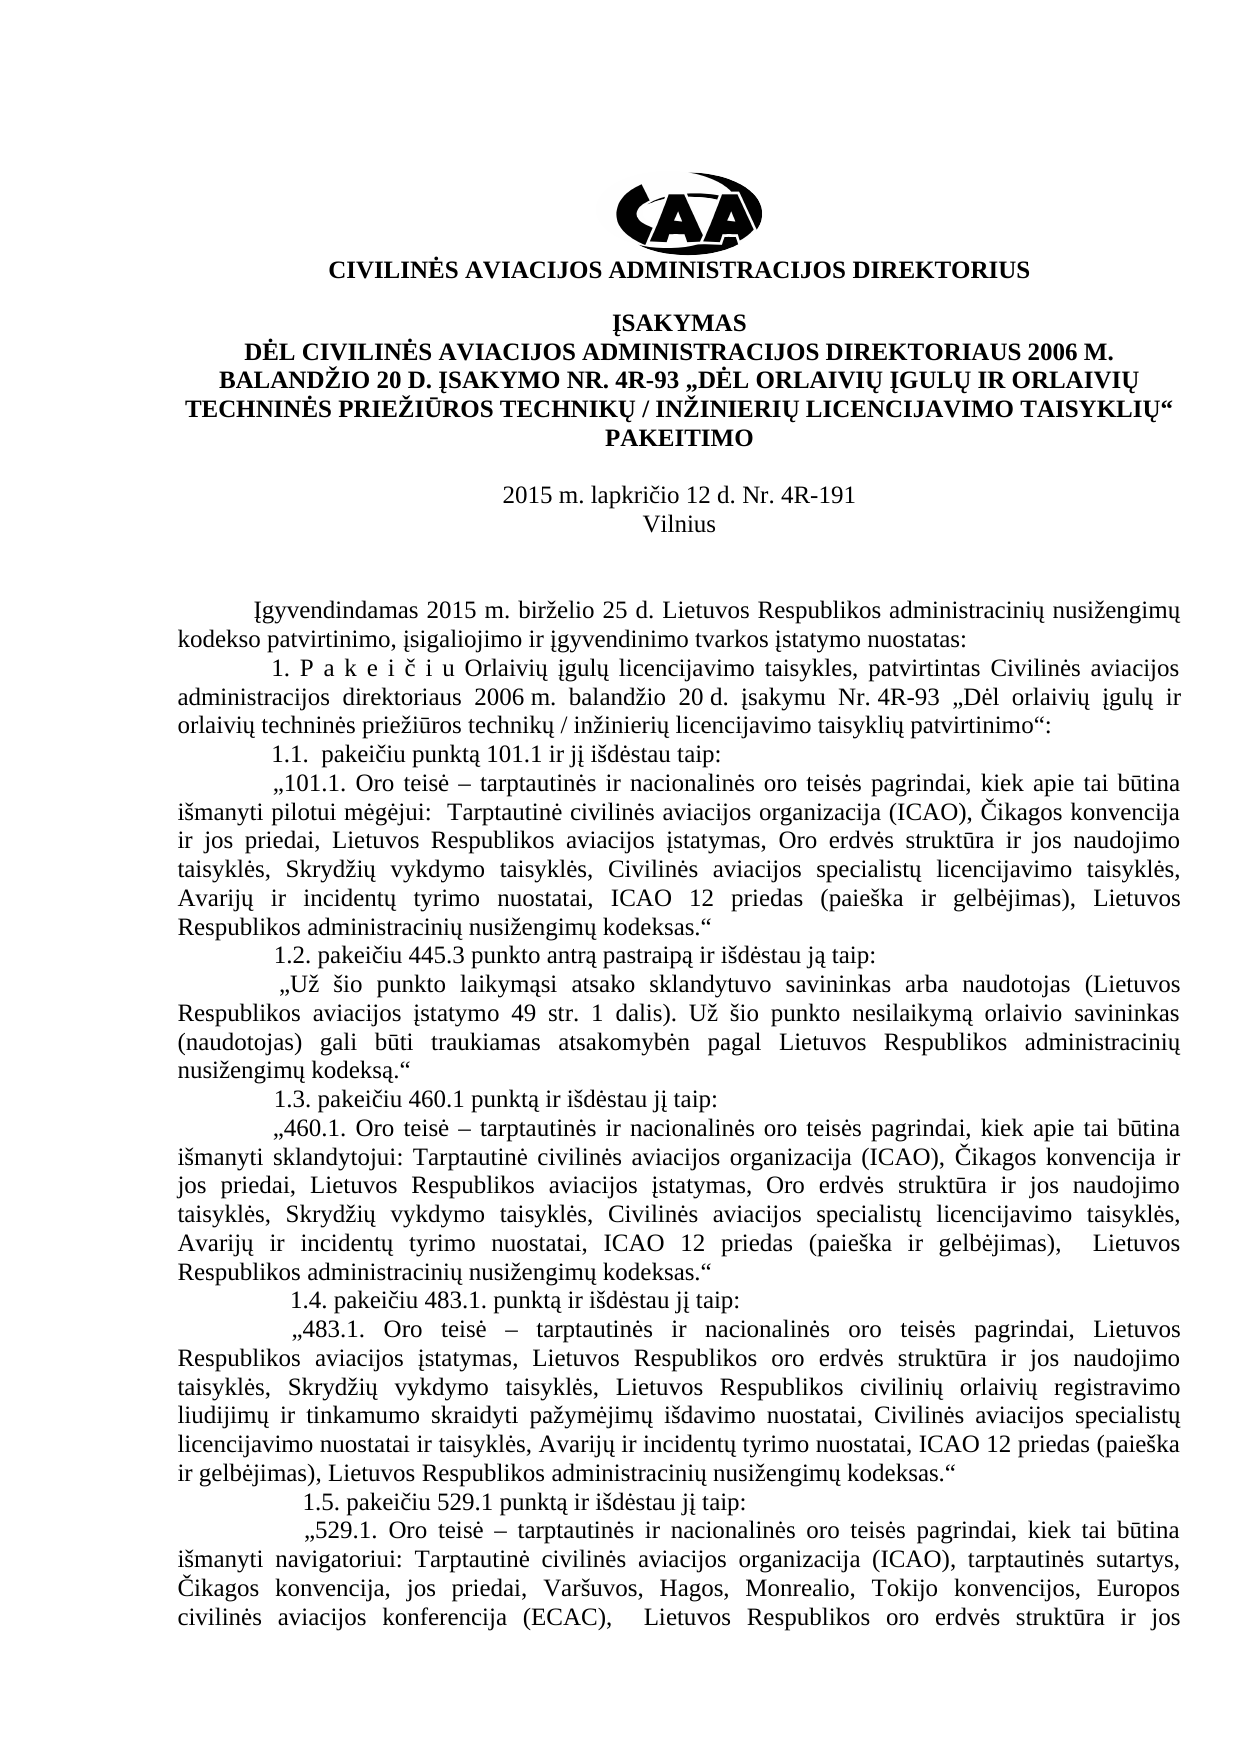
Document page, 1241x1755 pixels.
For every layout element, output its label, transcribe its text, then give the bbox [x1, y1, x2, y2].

text „101.1. Oro teisė – tarptautinės ir nacionalinės oro teisės pagrindai, kiek apie tai būtina išmanyti pilotui mėgėjui: Tarptautinė civilinės aviacijos organizacija (ICAO), Čikagos konvencija ir jos priedai, Lietuvos Respublikos aviacijos įstatymas, Oro erdvės struktūra ir jos naudojimo taisyklės, Skrydžių vykdymo taisyklės, Civilinės aviacijos specialistų licencijavimo taisyklės, Avarijų ir incidentų tyrimo nuostatai, ICAO 12 priedas (paieška ir gelbėjimas), Lietuvos Respublikos administracinių nusižengimų kodeksas.“ [177, 768, 1181, 941]
text Įgyvendindamas 2015 m. birželio 25 d. Lietuvos Respublikos administracinių nusižengimų kodekso patvirtinimo, įsigaliojimo ir įgyvendinimo tvarkos įstatymo nuostatas: [177, 596, 1181, 653]
text „483.1. Oro teisė – tarptautinės ir nacionalinės oro teisės pagrindai, Lietuvos Respublikos aviacijos įstatymas, Lietuvos Respublikos oro erdvės struktūra ir jos naudojimo taisyklės, Skrydžių vykdymo taisyklės, Lietuvos Respublikos civilinių orlaivių registravimo liudijimų ir tinkamumo skraidyti pažymėjimų išdavimo nuostatai, Civilinės aviacijos specialistų licencijavimo nuostatai ir taisyklės, Avarijų ir incidentų tyrimo nuostatai, ICAO 12 priedas (paieška ir gelbėjimas), Lietuvos Respublikos administracinių nusižengimų kodeksas.“ [177, 1314, 1181, 1487]
text CIVILINĖS AVIACIJOS ADMINISTRACIJOS DIREKTORIUS [177, 255, 1181, 284]
text 2015 m. lapkričio 12 d. Nr. 4R-191 [177, 481, 1181, 509]
text Vilnius [177, 509, 1181, 538]
text DĖL CIVILINĖS AVIACIJOS ADMINISTRACIJOS DIREKTORIAUS 2006 M. BALANDŽIO 20 D. ĮSAKYMO NR. 4R-93 „DĖL ORLAIVIŲ ĮGULŲ IR ORLAIVIŲ TECHNINĖS PRIEŽIŪROS TECHNIKŲ / INŽINIERIŲ LICENCIJAVIMO TAISYKLIŲ“ PAKEITIMO [177, 337, 1181, 452]
text ĮSAKYMAS [177, 308, 1181, 337]
text 1.3. pakeičiu 460.1 punktą ir išdėstau jį taip: [177, 1084, 1181, 1113]
text 1. P a k e i č i u Orlaivių įgulų licencijavimo taisykles, patvirtintas Civilinės aviacijos administracijos direktoriaus 2006 m. balandžio 20 d. įsakymu Nr. 4R-93 „Dėl orlaivių įgulų ir orlaivių techninės priežiūros technikų / inžinierių licencijavimo taisyklių patvirtinimo“: [177, 653, 1181, 739]
text „460.1. Oro teisė – tarptautinės ir nacionalinės oro teisės pagrindai, kiek apie tai būtina išmanyti sklandytojui: Tarptautinė civilinės aviacijos organizacija (ICAO), Čikagos konvencija ir jos priedai, Lietuvos Respublikos aviacijos įstatymas, Oro erdvės struktūra ir jos naudojimo taisyklės, Skrydžių vykdymo taisyklės, Civilinės aviacijos specialistų licencijavimo taisyklės, Avarijų ir incidentų tyrimo nuostatai, ICAO 12 priedas (paieška ir gelbėjimas), Lietuvos Respublikos administracinių nusižengimų kodeksas.“ [177, 1113, 1181, 1286]
text 1.4. pakeičiu 483.1. punktą ir išdėstau jį taip: [177, 1286, 1181, 1314]
text 1.2. pakeičiu 445.3 punkto antrą pastraipą ir išdėstau ją taip: [177, 941, 1181, 969]
text 1.5. pakeičiu 529.1 punktą ir išdėstau jį taip: [177, 1487, 1181, 1516]
text „529.1. Oro teisė – tarptautinės ir nacionalinės oro teisės pagrindai, kiek tai būtina išmanyti navigatoriui: Tarptautinė civilinės aviacijos organizacija (ICAO), tarptautinės sutartys, Čikagos konvencija, jos priedai, Varšuvos, Hagos, Monrealio, Tokijo konvencijos, Europos civilinės aviacijos konferencija (ECAC), Lietuvos Respublikos oro erdvės struktūra ir jos [177, 1516, 1181, 1631]
text 1.1. pakeičiu punktą 101.1 ir jį išdėstau taip: [177, 739, 1181, 768]
text „Už šio punkto laikymąsi atsako sklandytuvo savininkas arba naudotojas (Lietuvos Respublikos aviacijos įstatymo 49 str. 1 dalis). Už šio punkto nesilaikymą orlaivio savininkas (naudotojas) gali būti traukiamas atsakomybėn pagal Lietuvos Respublikos administracinių nusižengimų kodeksą.“ [177, 969, 1181, 1084]
